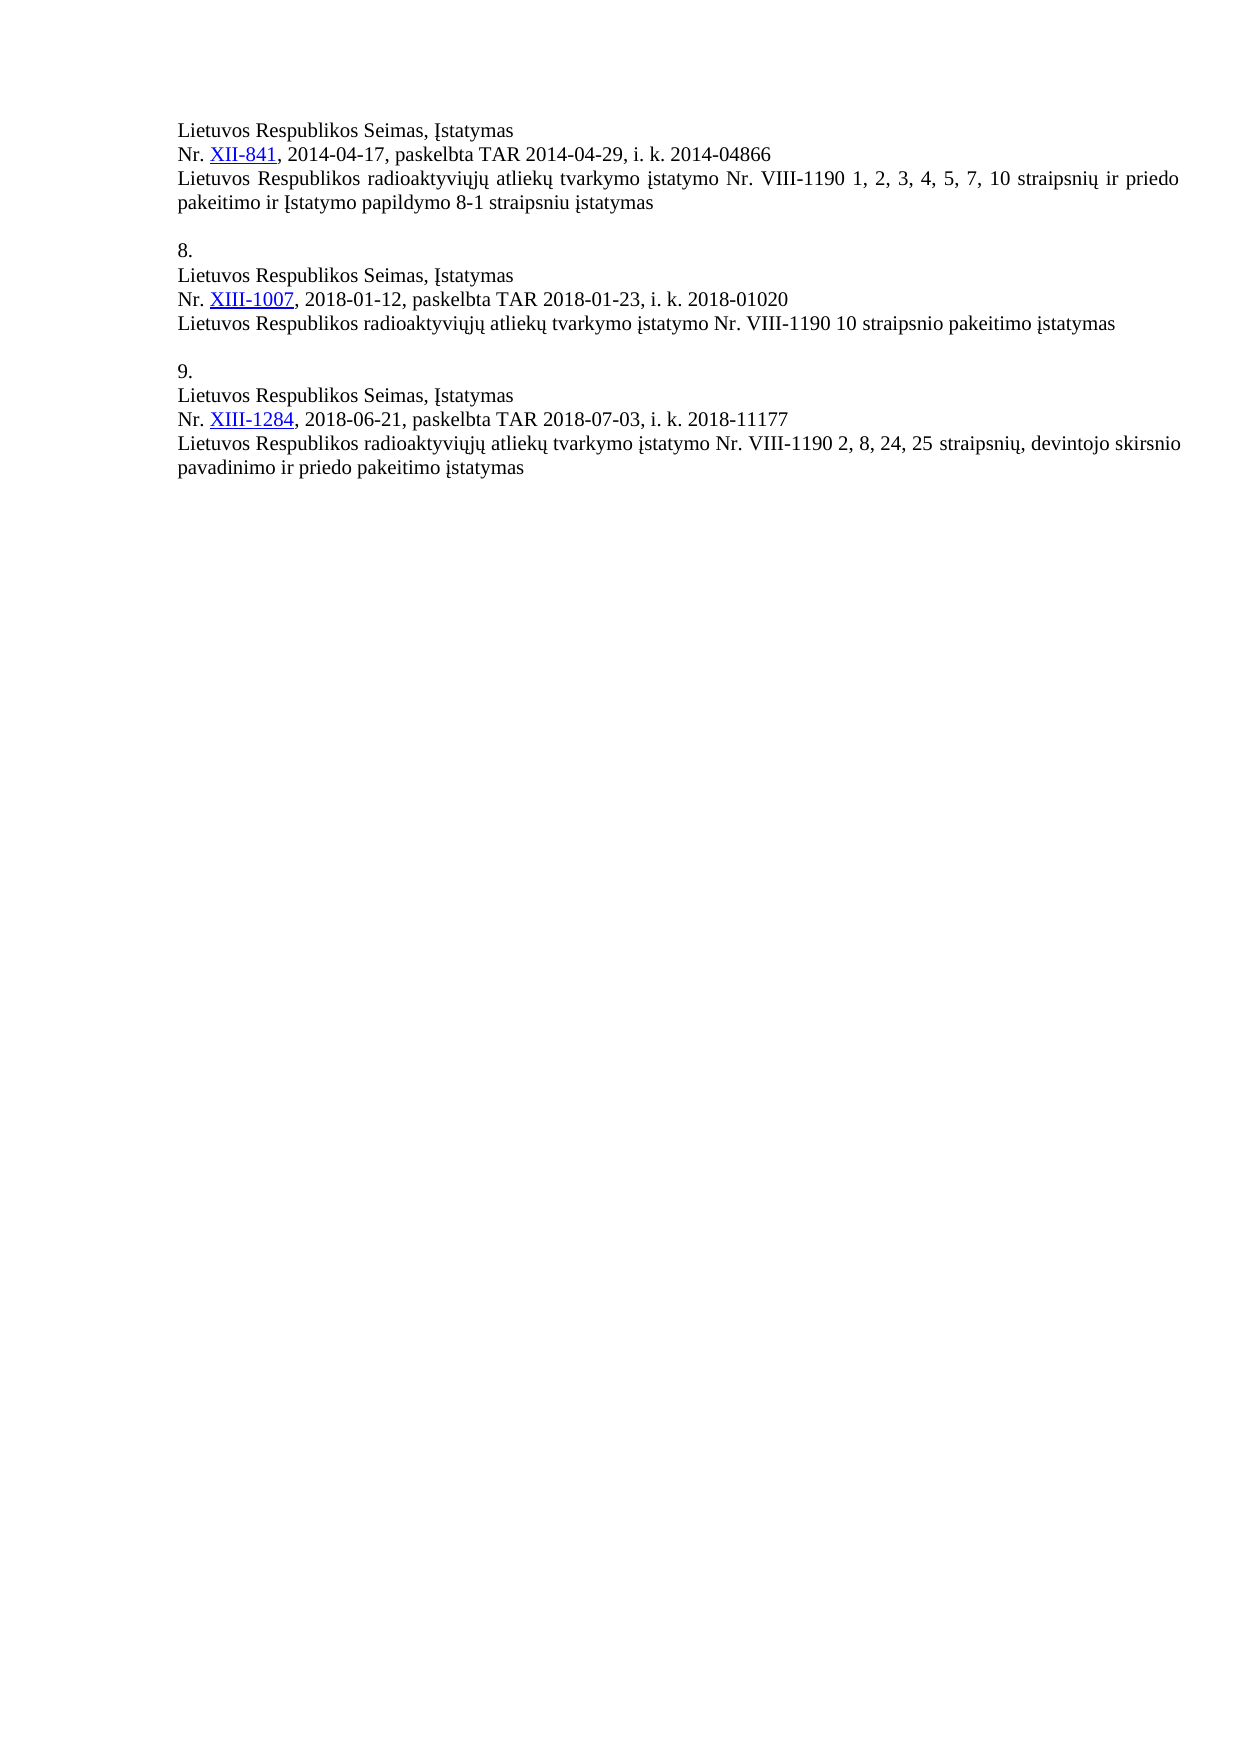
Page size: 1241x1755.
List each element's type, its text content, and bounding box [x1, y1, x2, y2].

text Lietuvos Respublikos radioaktyviųjų atliekų tvarkymo įstatymo Nr. VIII-1190 2, 8, 24, 25 straipsnių, devintojo skirsnio pavadinimo ir priedo pakeitimo įstatymas [177, 431, 1181, 479]
text Lietuvos Respublikos radioaktyviųjų atliekų tvarkymo įstatymo Nr. VIII-1190 10 straipsnio pakeitimo įstatymas [177, 311, 1181, 335]
text Lietuvos Respublikos Seimas, Įstatymas [177, 262, 1181, 287]
text Lietuvos Respublikos Seimas, Įstatymas [177, 383, 1181, 407]
text Nr. XIII-1284, 2018-06-21, paskelbta TAR 2018-07-03, i. k. 2018-11177 [177, 407, 1181, 431]
text Lietuvos Respublikos radioaktyviųjų atliekų tvarkymo įstatymo Nr. VIII-1190 1, 2, 3, 4, 5, 7, 10 straipsnių ir priedo pakeitimo ir Įstatymo papildymo 8-1 straipsniu įstatymas [177, 166, 1181, 214]
text Nr. XII-841, 2014-04-17, paskelbta TAR 2014-04-29, i. k. 2014-04866 [177, 142, 1181, 166]
text Nr. XIII-1007, 2018-01-12, paskelbta TAR 2018-01-23, i. k. 2018-01020 [177, 287, 1181, 311]
text 9. [177, 359, 1181, 383]
text 8. [177, 238, 1181, 262]
text Lietuvos Respublikos Seimas, Įstatymas [177, 118, 1181, 142]
